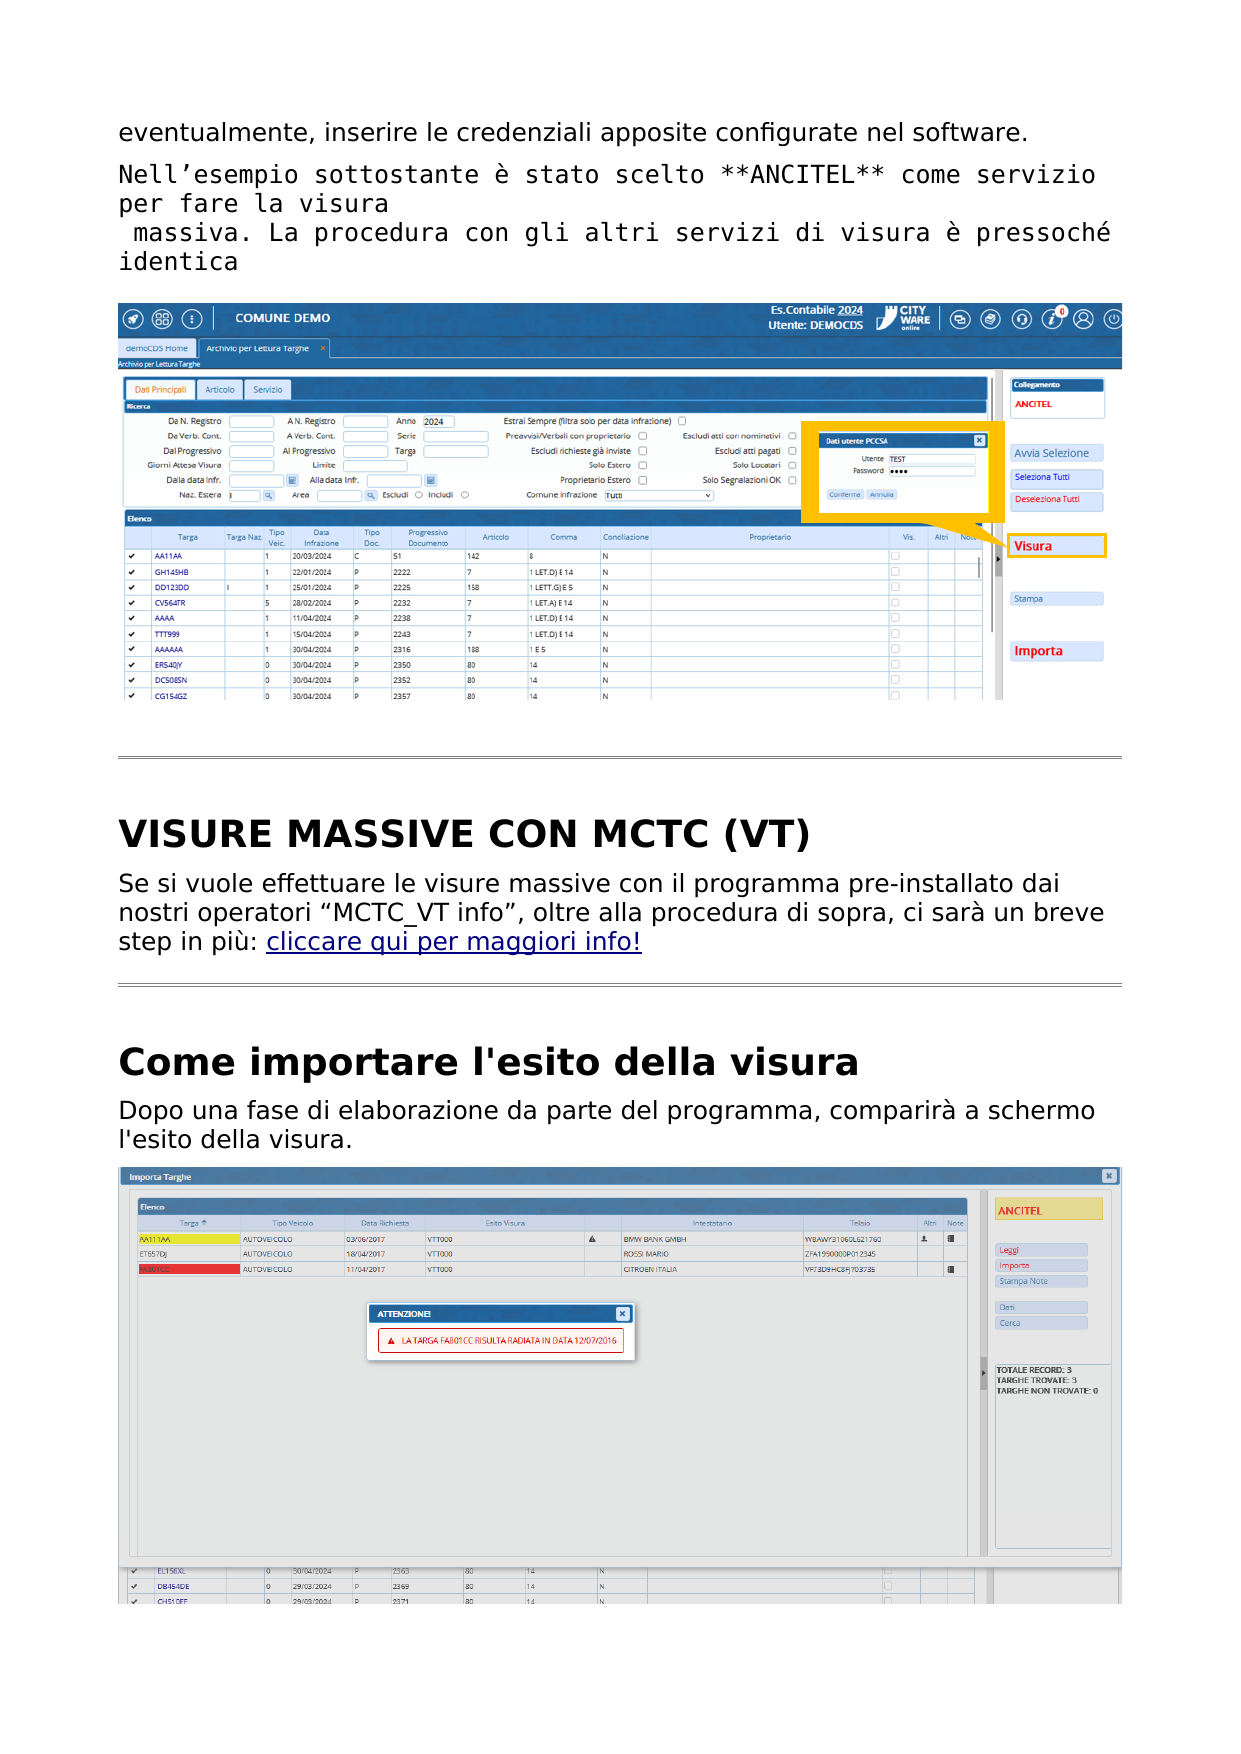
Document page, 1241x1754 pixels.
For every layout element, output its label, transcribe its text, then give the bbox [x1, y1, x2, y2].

text Nell’esempio sottostante è stato scelto **ANCITEL** come servizio per fare la visura massiva. La procedura con gli altri servizi di visura è pressoché identica [118, 160, 1122, 276]
picture [118, 288, 1123, 700]
subtitle VISURE MASSIVE CON MCTC (VT) [118, 813, 1122, 856]
picture [118, 1167, 1123, 1604]
text Se si vuole effettuare le visure massive con il programma pre-installato dai nostri operatori “MCTC_VT info”, oltre alla procedura di sopra, ci sarà un breve step in più: cliccare qui per maggiori info! [118, 869, 1122, 956]
text Dopo una fase di elaborazione da parte del programma, comparirà a schermo l'esito della visura. [118, 1096, 1122, 1155]
subtitle Come importare l'esito della visura [118, 1040, 1122, 1084]
text eventualmente, inserire le credenziali apposite configurate nel software. [118, 118, 1122, 147]
